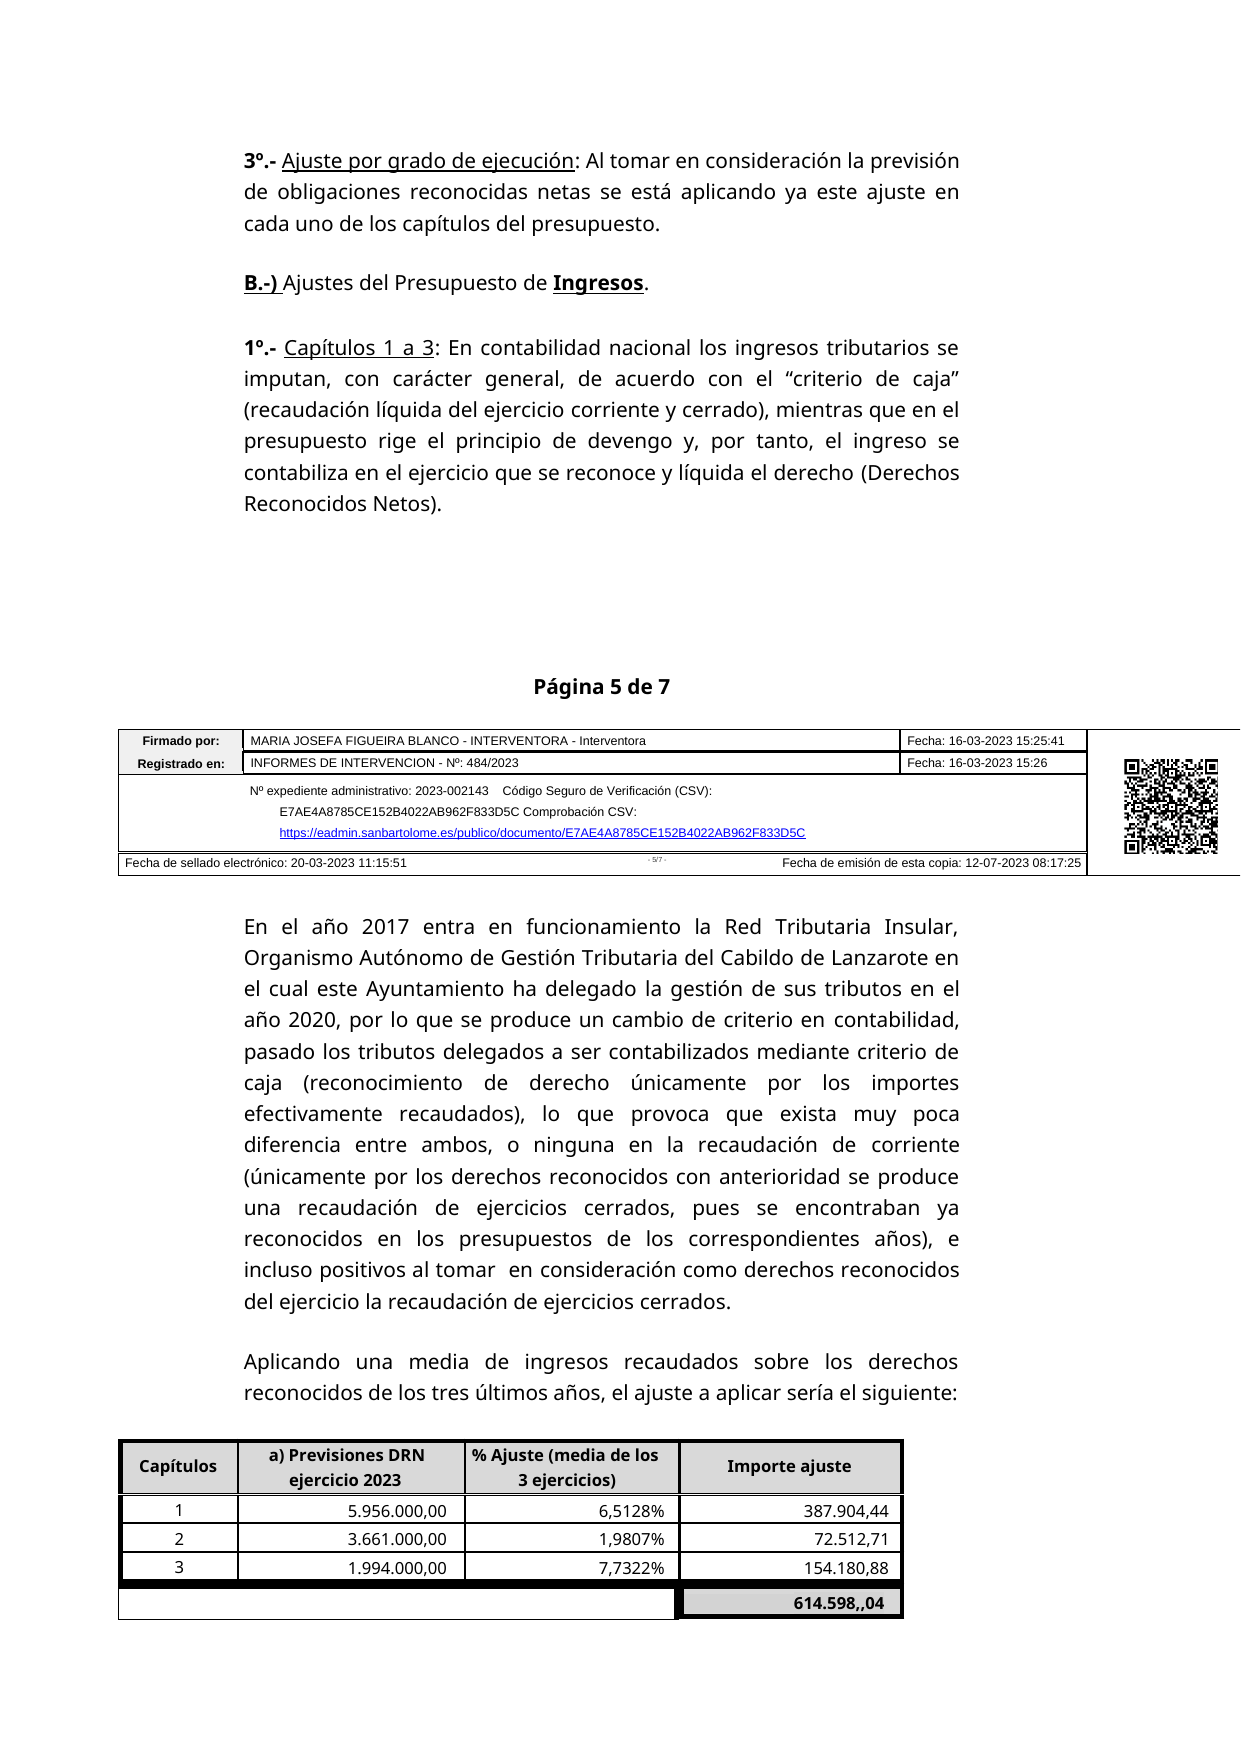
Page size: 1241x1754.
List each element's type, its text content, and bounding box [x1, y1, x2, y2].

table_header MARIA JOSEFA FIGUEIRA BLANCO - INTERVENTORA - Interventora [244, 730, 899, 750]
table_header Firmado por: [119, 730, 242, 748]
table_header a) Previsiones DRN ejercicio 2023 [239, 1443, 464, 1493]
table_cell 3.661.000,00 [239, 1524, 464, 1551]
text 1º.- Capítulos 1 a 3: En contabilidad nacional los ingresos tributarios se imputan, con carácter general, de acuerdo con el “criterio de caja” (recaudación líquida del ejercicio corriente y cerrado), mientras que en el presupuesto rige el principio de devengo y, por tanto, el ingreso se contabiliza en el ejercicio que se reconoce y líquida el derecho (Derechos Reconocidos Netos). [243, 333, 960, 518]
table_cell 7,7322% [466, 1553, 678, 1579]
table_cell Fecha de sellado electrónico: 20-03-2023 11:15:51 - 5/7 - Fecha de emisión de esta copia: 12-07-2023 08:17:25 [119, 854, 1086, 875]
table_cell 1 [123, 1496, 237, 1522]
table_cell 154.180,88 [681, 1553, 900, 1579]
text 3º.- Ajuste por grado de ejecución: Al tomar en consideración la previsión de obligaciones reconocidas netas se está aplicando ya este ajuste en cada uno de los capítulos del presupuesto. [243, 146, 960, 237]
text B.-) Ajustes del Presupuesto de Ingresos. [243, 268, 1122, 297]
table_cell 2 [123, 1524, 237, 1551]
table_cell 614.598,,04 [684, 1589, 900, 1614]
table_header [1088, 730, 1240, 875]
table_cell 5.956.000,00 [239, 1496, 464, 1522]
table_cell 3 [123, 1553, 237, 1579]
table_header Importe ajuste [681, 1443, 900, 1493]
table_cell 6,5128% [466, 1496, 678, 1522]
text En el año 2017 entra en funcionamiento la Red Tributaria Insular, Organismo Autónomo de Gestión Tributaria del Cabildo de Lanzarote en el cual este Ayuntamiento ha delegado la gestión de sus tributos en el año 2020, por lo que se produce un cambio de criterio en contabilidad, pasado los tributos delegados a ser contabilizados mediante criterio de caja (reconocimiento de derecho únicamente por los importes efectivamente recaudados), lo que provoca que exista muy poca diferencia entre ambos, o ninguna en la recaudación de corriente (únicamente por los derechos reconocidos con anterioridad se produce una recaudación de ejercicios cerrados, pues se encontraban ya reconocidos en los presupuestos de los correspondientes años), e incluso positivos al tomar en consideración como derechos reconocidos del ejercicio la recaudación de ejercicios cerrados. [243, 912, 960, 1315]
table_header Capítulos [123, 1443, 237, 1493]
table_cell Fecha: 16-03-2023 15:26 [901, 753, 1086, 773]
table_cell 72.512,71 [681, 1524, 900, 1551]
table_cell Nº expediente administrativo: 2023-002143 Código Seguro de Verificación (CSV): E7AE4A8785CE152B4022AB962F833D5C Comprobación CSV: https://eadmin.sanbartolome.es/publico/documento/E7AE4A8785CE152B4022AB962F833D5C [119, 775, 1086, 851]
table_cell 1,9807% [466, 1524, 678, 1551]
table_cell INFORMES DE INTERVENCION - Nº: 484/2023 [244, 753, 899, 773]
text Página 5 de 7 [118, 672, 1085, 700]
table_header % Ajuste (media de los 3 ejercicios) [466, 1443, 678, 1493]
text Aplicando una media de ingresos recaudados sobre los derechos reconocidos de los tres últimos años, el ajuste a aplicar sería el siguiente: [243, 1347, 959, 1407]
table_cell [119, 1589, 674, 1619]
table_cell 1.994.000,00 [239, 1553, 464, 1579]
table_cell Registrado en: [119, 755, 242, 771]
table_header Fecha: 16-03-2023 15:25:41 [901, 730, 1086, 750]
table_cell 387.904,44 [681, 1496, 900, 1522]
